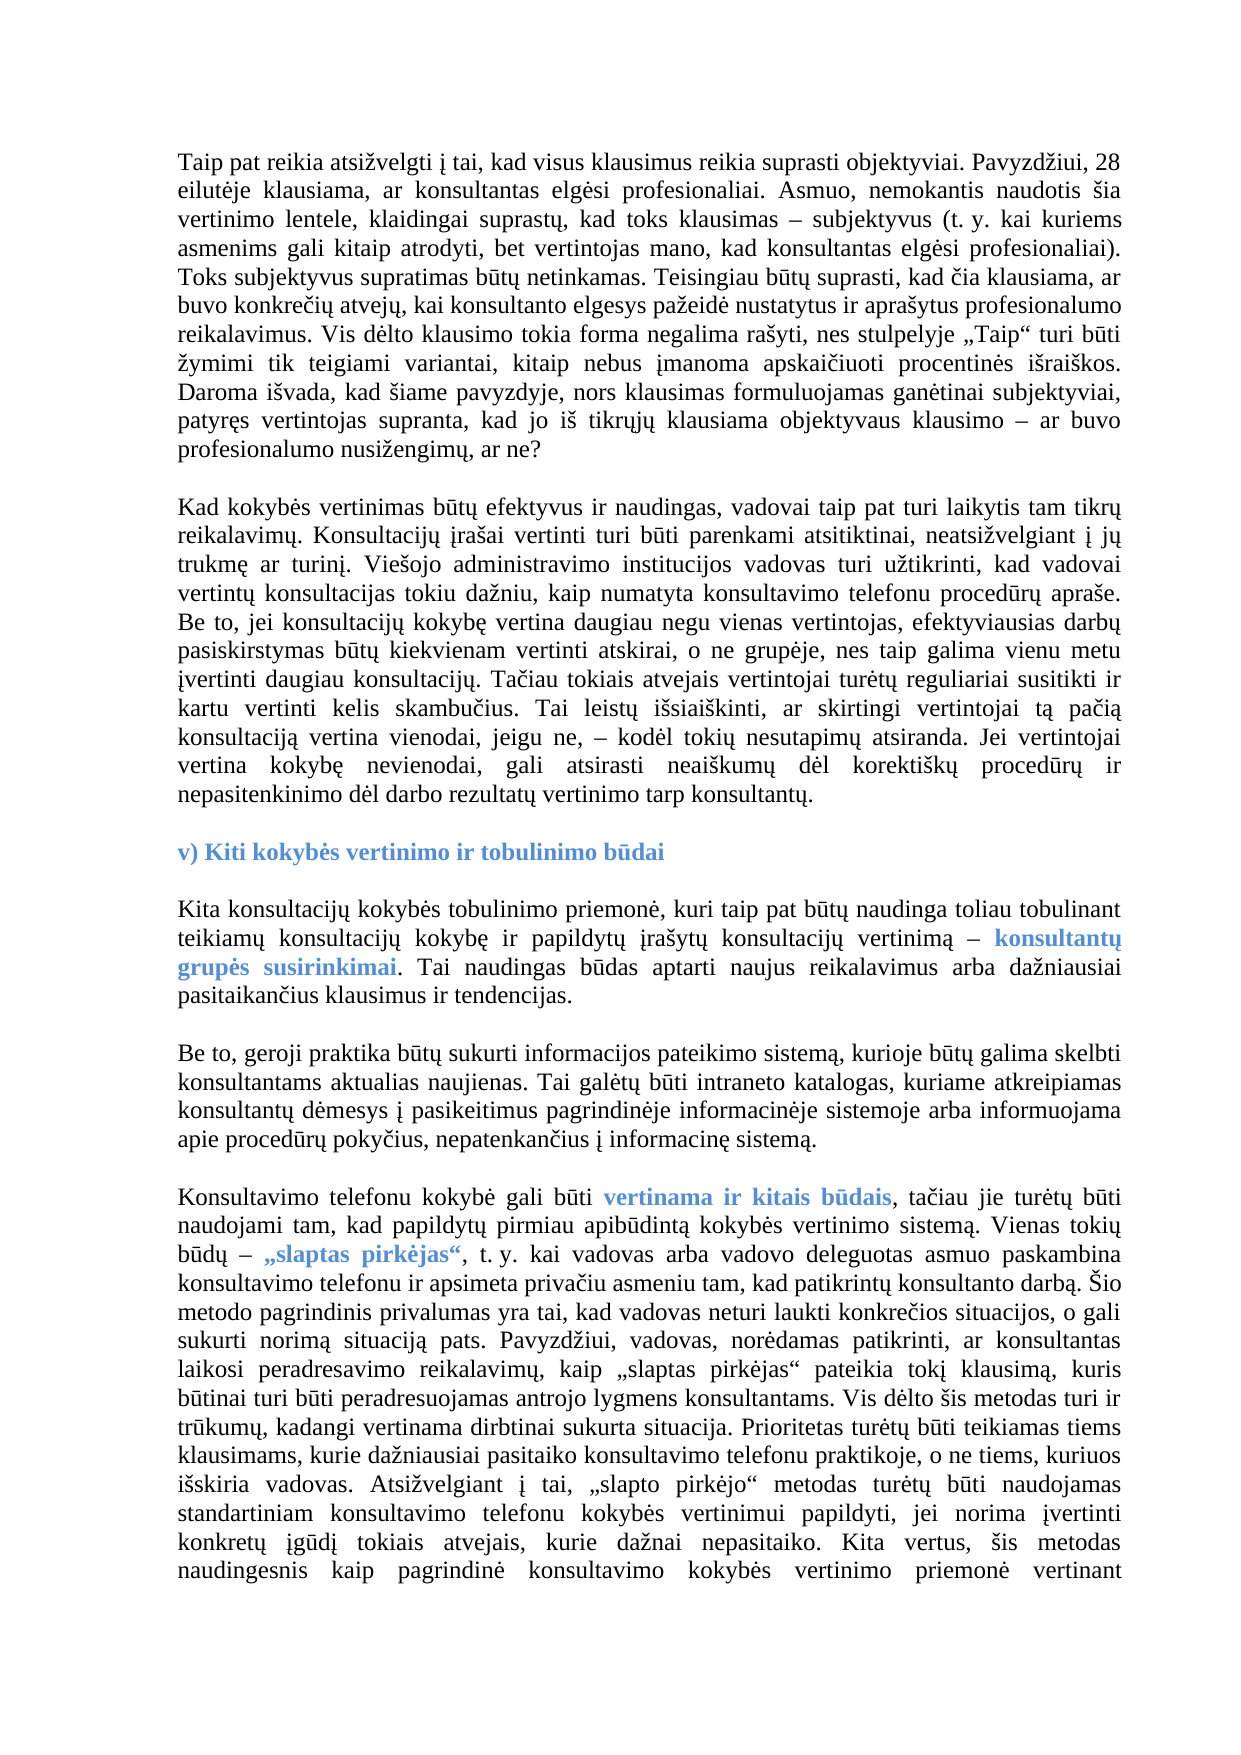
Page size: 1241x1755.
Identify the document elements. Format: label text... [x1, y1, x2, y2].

text Taip pat reikia atsižvelgti į tai, kad visus klausimus reikia suprasti objektyviai. Pavyzdžiui, 28 eilutėje klausiama, ar konsultantas elgėsi profesionaliai. Asmuo, nemokantis naudotis šia vertinimo lentele, klaidingai suprastų, kad toks klausimas – subjektyvus (t. y. kai kuriems asmenims gali kitaip atrodyti, bet vertintojas mano, kad konsultantas elgėsi profesionaliai). Toks subjektyvus supratimas būtų netinkamas. Teisingiau būtų suprasti, kad čia klausiama, ar buvo konkrečių atvejų, kai konsultanto elgesys pažeidė nustatytus ir aprašytus profesionalumo reikalavimus. Vis dėlto klausimo tokia forma negalima rašyti, nes stulpelyje „Taip“ turi būti žymimi tik teigiami variantai, kitaip nebus įmanoma apskaičiuoti procentinės išraiškos. Daroma išvada, kad šiame pavyzdyje, nors klausimas formuluojamas ganėtinai subjektyviai, patyręs vertintojas supranta, kad jo iš tikrųjų klausiama objektyvaus klausimo – ar buvo profesionalumo nusižengimų, ar ne? [177, 147, 1122, 463]
text Kita konsultacijų kokybės tobulinimo priemonė, kuri taip pat būtų naudinga toliau tobulinant teikiamų konsultacijų kokybę ir papildytų įrašytų konsultacijų vertinimą – konsultantų grupės susirinkimai. Tai naudingas būdas aptarti naujus reikalavimus arba dažniausiai pasitaikančius klausimus ir tendencijas. [177, 894, 1122, 1009]
text Konsultavimo telefonu kokybė gali būti vertinama ir kitais būdais, tačiau jie turėtų būti naudojami tam, kad papildytų pirmiau apibūdintą kokybės vertinimo sistemą. Vienas tokių būdų – „slaptas pirkėjas“, t. y. kai vadovas arba vadovo deleguotas asmuo paskambina konsultavimo telefonu ir apsimeta privačiu asmeniu tam, kad patikrintų konsultanto darbą. Šio metodo pagrindinis privalumas yra tai, kad vadovas neturi laukti konkrečios situacijos, o gali sukurti norimą situaciją pats. Pavyzdžiui, vadovas, norėdamas patikrinti, ar konsultantas laikosi peradresavimo reikalavimų, kaip „slaptas pirkėjas“ pateikia tokį klausimą, kuris būtinai turi būti peradresuojamas antrojo lygmens konsultantams. Vis dėlto šis metodas turi ir trūkumų, kadangi vertinama dirbtinai sukurta situacija. Prioritetas turėtų būti teikiamas tiems klausimams, kurie dažniausiai pasitaiko konsultavimo telefonu praktikoje, o ne tiems, kuriuos išskiria vadovas. Atsižvelgiant į tai, „slapto pirkėjo“ metodas turėtų būti naudojamas standartiniam konsultavimo telefonu kokybės vertinimui papildyti, jei norima įvertinti konkretų įgūdį tokiais atvejais, kurie dažnai nepasitaiko. Kita vertus, šis metodas naudingesnis kaip pagrindinė konsultavimo kokybės vertinimo priemonė vertinant [177, 1182, 1122, 1584]
text v) Kiti kokybės vertinimo ir tobulinimo būdai [177, 837, 1122, 866]
text Be to, geroji praktika būtų sukurti informacijos pateikimo sistemą, kurioje būtų galima skelbti konsultantams aktualias naujienas. Tai galėtų būti intraneto katalogas, kuriame atkreipiamas konsultantų dėmesys į pasikeitimus pagrindinėje informacinėje sistemoje arba informuojama apie procedūrų pokyčius, nepatenkančius į informacinę sistemą. [177, 1038, 1122, 1153]
text Kad kokybės vertinimas būtų efektyvus ir naudingas, vadovai taip pat turi laikytis tam tikrų reikalavimų. Konsultacijų įrašai vertinti turi būti parenkami atsitiktinai, neatsižvelgiant į jų trukmę ar turinį. Viešojo administravimo institucijos vadovas turi užtikrinti, kad vadovai vertintų konsultacijas tokiu dažniu, kaip numatyta konsultavimo telefonu procedūrų apraše. Be to, jei konsultacijų kokybę vertina daugiau negu vienas vertintojas, efektyviausias darbų pasiskirstymas būtų kiekvienam vertinti atskirai, o ne grupėje, nes taip galima vienu metu įvertinti daugiau konsultacijų. Tačiau tokiais atvejais vertintojai turėtų reguliariai susitikti ir kartu vertinti kelis skambučius. Tai leistų išsiaiškinti, ar skirtingi vertintojai tą pačią konsultaciją vertina vienodai, jeigu ne, – kodėl tokių nesutapimų atsiranda. Jei vertintojai vertina kokybę nevienodai, gali atsirasti neaiškumų dėl korektiškų procedūrų ir nepasitenkinimo dėl darbo rezultatų vertinimo tarp konsultantų. [177, 492, 1122, 808]
